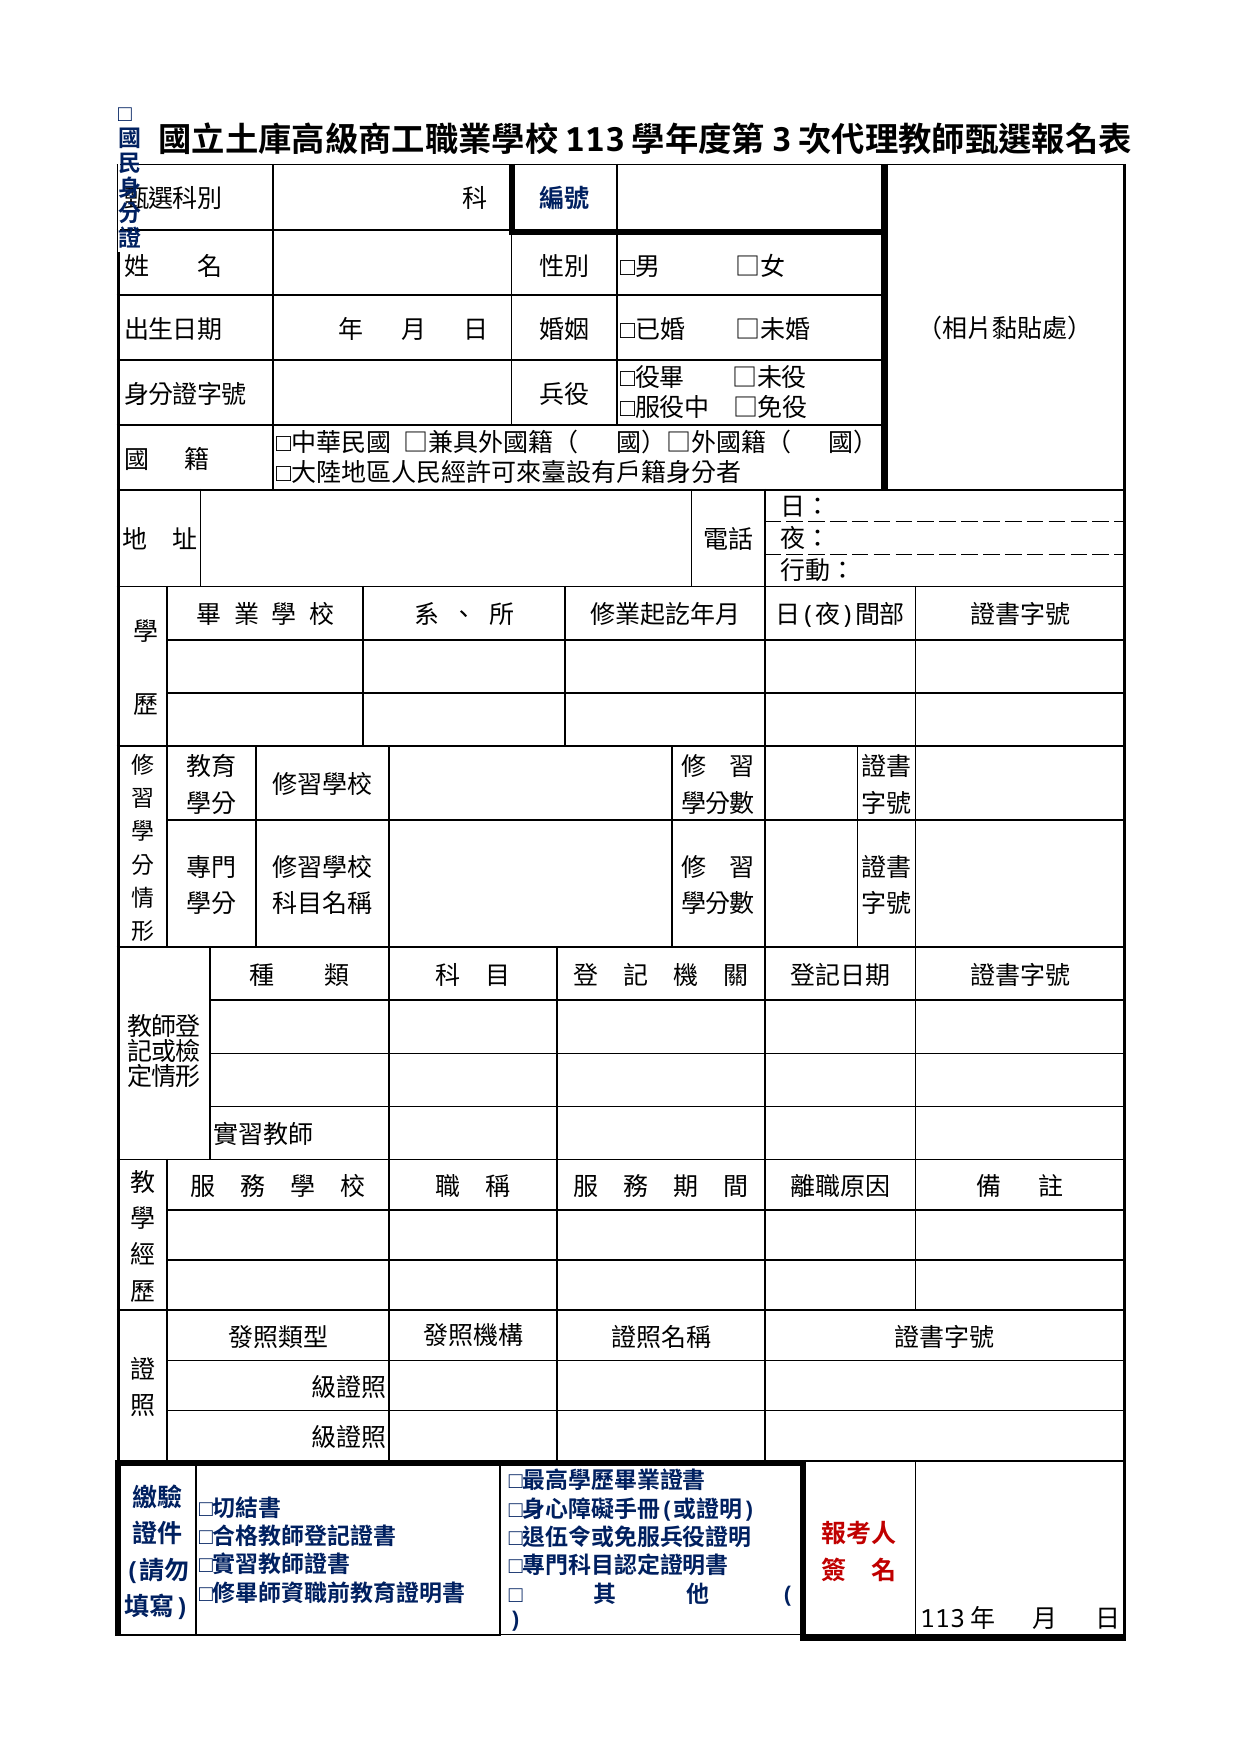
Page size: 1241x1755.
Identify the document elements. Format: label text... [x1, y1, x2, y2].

table_cell 婚姻 [512, 296, 616, 359]
table_cell 教學經歷 [120, 1160, 166, 1309]
table_cell 離職原因 [766, 1160, 915, 1209]
table_cell [168, 641, 362, 692]
table_cell [766, 694, 915, 745]
table_cell [766, 747, 857, 819]
table_cell [766, 821, 857, 946]
table_cell 修習學校 [257, 747, 388, 819]
table_cell 日： [766, 491, 1123, 521]
text 國立土庫高級商工職業學校113學年度第3次代理教師甄選報名表 [118, 96, 1194, 158]
table_cell 級證照 [168, 1361, 388, 1410]
table_cell [558, 1211, 764, 1259]
table_cell 登 記 機 關 [558, 948, 764, 999]
table_cell [766, 1261, 915, 1309]
table_cell [558, 1054, 764, 1106]
table_header [618, 165, 881, 229]
table_cell [390, 1054, 556, 1106]
table_cell 修習學分情形 [120, 747, 166, 946]
table_cell 教師登記或檢定情形 [120, 948, 209, 1159]
table_cell 行動： [766, 554, 1123, 586]
table_cell [274, 231, 511, 294]
table_cell 職 稱 [390, 1160, 556, 1209]
table_cell [916, 1054, 1123, 1106]
table_cell [766, 1361, 1123, 1410]
table_cell [766, 641, 915, 692]
table_cell [766, 1211, 915, 1259]
table_cell 學 歷 [120, 587, 166, 745]
table_cell [566, 694, 764, 745]
table_cell [916, 694, 1123, 745]
table_cell [558, 1107, 764, 1159]
table_cell 級證照 [168, 1411, 388, 1460]
table_cell [390, 1261, 556, 1309]
table_cell 地 址 [120, 491, 200, 586]
table_cell 證書字號 [916, 587, 1123, 639]
table_cell [274, 361, 511, 424]
table_cell 年 月 日 [274, 296, 511, 359]
table_cell [168, 694, 362, 745]
table_cell 出生日期 [120, 296, 272, 359]
table_cell 證書字號 [766, 1311, 1123, 1359]
table_cell 登記日期 [766, 948, 915, 999]
table_cell 夜： [766, 521, 1123, 553]
table_cell 姓 名 [120, 231, 272, 294]
table_cell 備 註 [916, 1160, 1123, 1209]
table_cell 證書 字號 [858, 747, 915, 819]
table_cell □切結書 □合格教師登記證書 □實習教師證書 □修畢師資職前教育證明書 [197, 1466, 499, 1634]
table_cell 證書 字號 [858, 821, 915, 946]
table_header （相片黏貼處） [888, 165, 1123, 489]
table_cell 服 務 期 間 [558, 1160, 764, 1209]
table_cell 修習學校 科目名稱 [257, 821, 388, 946]
table_cell 科 目 [390, 948, 556, 999]
table_cell [766, 1054, 915, 1106]
table_cell [766, 1107, 915, 1159]
table_cell 教育 學分 [168, 747, 255, 819]
table_cell [766, 1001, 915, 1052]
table_cell 報考人 簽 名 [806, 1462, 915, 1634]
table_cell [916, 747, 1123, 819]
table_cell □男 □女 [618, 235, 881, 294]
table_cell [390, 1411, 556, 1460]
table_cell 繳驗證件 (請勿填寫) [121, 1466, 195, 1634]
table_cell [211, 1054, 388, 1106]
table_cell [916, 821, 1123, 946]
table_cell □已婚 □未婚 [618, 296, 881, 359]
table_header 編號 [515, 165, 616, 229]
table_cell 113年 月 日 [916, 1462, 1123, 1634]
table_cell 專門 學分 [168, 821, 255, 946]
table_cell [168, 1261, 388, 1309]
table_cell 系 、 所 [364, 587, 564, 639]
table_cell [916, 1211, 1123, 1259]
table_cell [390, 747, 671, 819]
table_cell [168, 1211, 388, 1259]
table_cell 畢 業 學 校 [168, 587, 362, 639]
table_cell [390, 1211, 556, 1259]
table_cell 修業起訖年月 [566, 587, 764, 639]
table_cell [390, 1107, 556, 1159]
table_cell 實習教師 [211, 1107, 388, 1159]
table_cell [211, 1001, 388, 1052]
table_cell [390, 1361, 556, 1410]
table_cell 修 習 學分數 [673, 747, 764, 819]
table_cell □最高學歷畢業證書 □身心障礙手冊(或證明) □退伍令或免服兵役證明 □專門科目認定證明書 □其他( ) [501, 1466, 800, 1634]
table_cell [916, 1261, 1123, 1309]
table_header 甄選科別 [120, 165, 272, 229]
table_cell [916, 641, 1123, 692]
table_cell [390, 1001, 556, 1052]
table_cell [558, 1411, 764, 1460]
table_cell 電話 [692, 491, 764, 586]
table_cell [916, 1001, 1123, 1052]
table_cell 發照類型 [168, 1311, 388, 1359]
table_cell 種 類 [211, 948, 388, 999]
table_cell 兵役 [512, 361, 616, 424]
table_cell [566, 641, 764, 692]
table_cell 發照機構 [390, 1311, 556, 1359]
table_cell [916, 1107, 1123, 1159]
table_cell 國 籍 [120, 426, 272, 489]
table_cell [558, 1361, 764, 1410]
table_cell [201, 491, 691, 586]
table_cell □中華民國 □兼具外國籍（ 國）□外國籍（ 國） □大陸地區人民經許可來臺設有戶籍身分者 [274, 426, 881, 489]
table_cell [558, 1001, 764, 1052]
table_cell [364, 641, 564, 692]
table_cell 證書字號 [916, 948, 1123, 999]
table_cell [558, 1261, 764, 1309]
table_cell 日(夜)間部 [766, 587, 915, 639]
table_cell 性別 [512, 235, 616, 294]
table_cell 修 習 學分數 [673, 821, 764, 946]
table_cell [766, 1411, 1123, 1460]
table_cell □役畢 □未役 □服役中 □免役 [618, 361, 881, 424]
table_cell 證照名稱 [558, 1311, 764, 1359]
table_cell 服 務 學 校 [168, 1160, 388, 1209]
table_cell [390, 821, 671, 946]
table_cell [364, 694, 564, 745]
table_cell 證照 [120, 1311, 166, 1460]
table_cell 身分證字號 [120, 361, 272, 424]
table_header 科 [274, 165, 509, 229]
